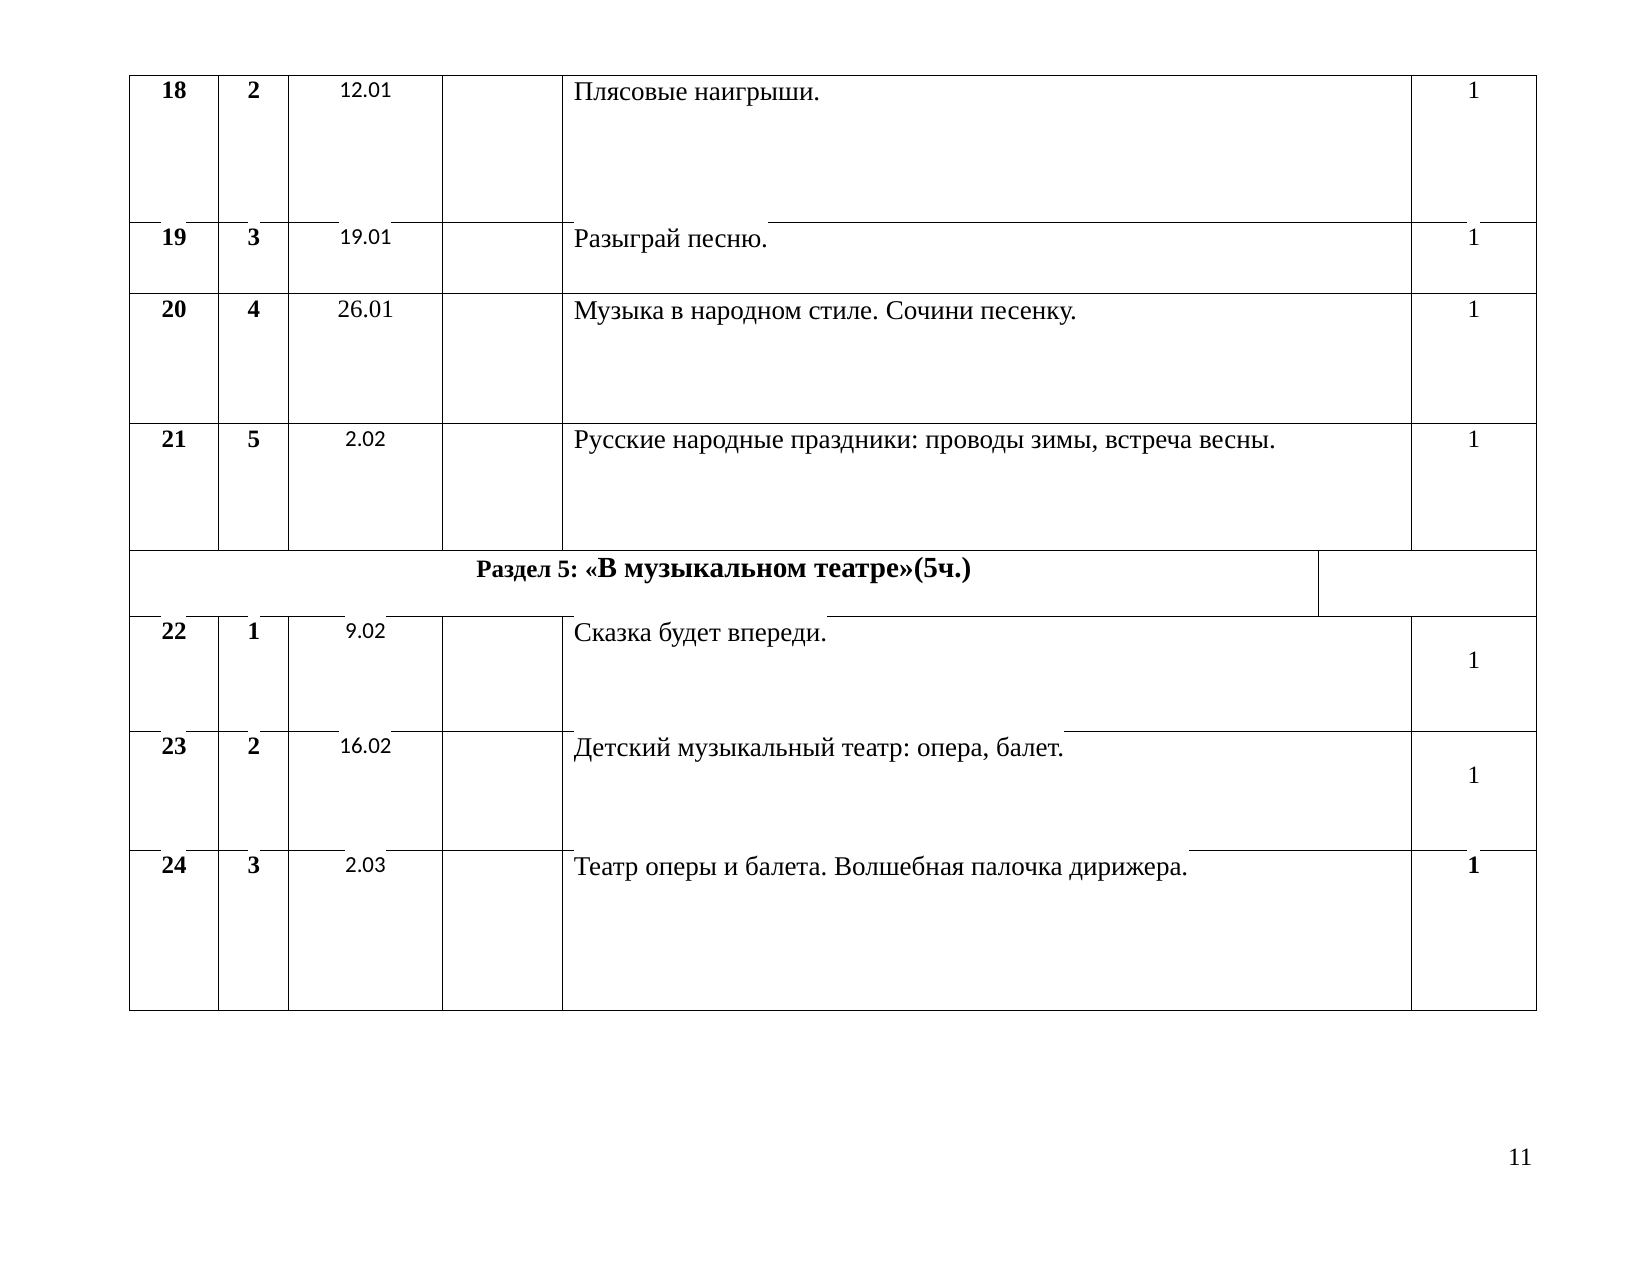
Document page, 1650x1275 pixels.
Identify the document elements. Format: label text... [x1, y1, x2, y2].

table_cell [443, 617, 562, 731]
table_cell [1319, 551, 1536, 616]
table_cell 2 [219, 732, 288, 850]
table_cell 21 [130, 424, 218, 550]
table_cell 1 [1412, 424, 1536, 550]
table_cell [443, 223, 562, 293]
table_cell 18 [130, 76, 218, 221]
table_cell [443, 76, 562, 221]
table_cell 1 [1412, 732, 1536, 850]
table_cell Детский музыкальный театр: опера, балет. [563, 732, 1411, 850]
table_cell 1 [1412, 223, 1536, 293]
table_cell 2.03 [289, 851, 442, 1010]
table_cell 3 [219, 223, 288, 293]
table_cell 5 [219, 424, 288, 550]
table_cell Театр оперы и балета. Волшебная палочка дирижера. [563, 851, 1411, 1010]
table_cell [443, 294, 562, 423]
table_cell 2.02 [289, 424, 442, 550]
table_cell Плясовые наигрыши. [563, 76, 1411, 221]
table_cell 3 [219, 851, 288, 1010]
table_cell 1 [1412, 76, 1536, 221]
table_cell 9.02 [289, 617, 442, 731]
table_cell 1 [219, 617, 288, 731]
table_cell 20 [130, 294, 218, 423]
table_cell [443, 732, 562, 850]
table_cell Разыграй песню. [563, 223, 1411, 293]
table_cell 2 [219, 76, 288, 221]
table_cell Раздел 5: «В музыкальном театре»(5ч.) [130, 551, 1318, 616]
table_cell 19.01 [289, 223, 442, 293]
table_cell Русские народные праздники: проводы зимы, встреча весны. [563, 424, 1411, 550]
table_cell 26.01 [289, 294, 442, 423]
table_cell Музыка в народном стиле. Сочини песенку. [563, 294, 1411, 423]
table_cell [443, 424, 562, 550]
table_cell 4 [219, 294, 288, 423]
table_cell 22 [130, 617, 218, 731]
table_cell Сказка будет впереди. [563, 617, 1411, 731]
table_cell 16.02 [289, 732, 442, 850]
table_cell 19 [130, 223, 218, 293]
table_cell 1 [1412, 617, 1536, 731]
table_cell 1 [1412, 294, 1536, 423]
table_cell [443, 851, 562, 1010]
table_cell 12.01 [289, 76, 442, 221]
table_cell 23 [130, 732, 218, 850]
table_cell 1 [1412, 851, 1536, 1010]
table_cell 24 [130, 851, 218, 1010]
